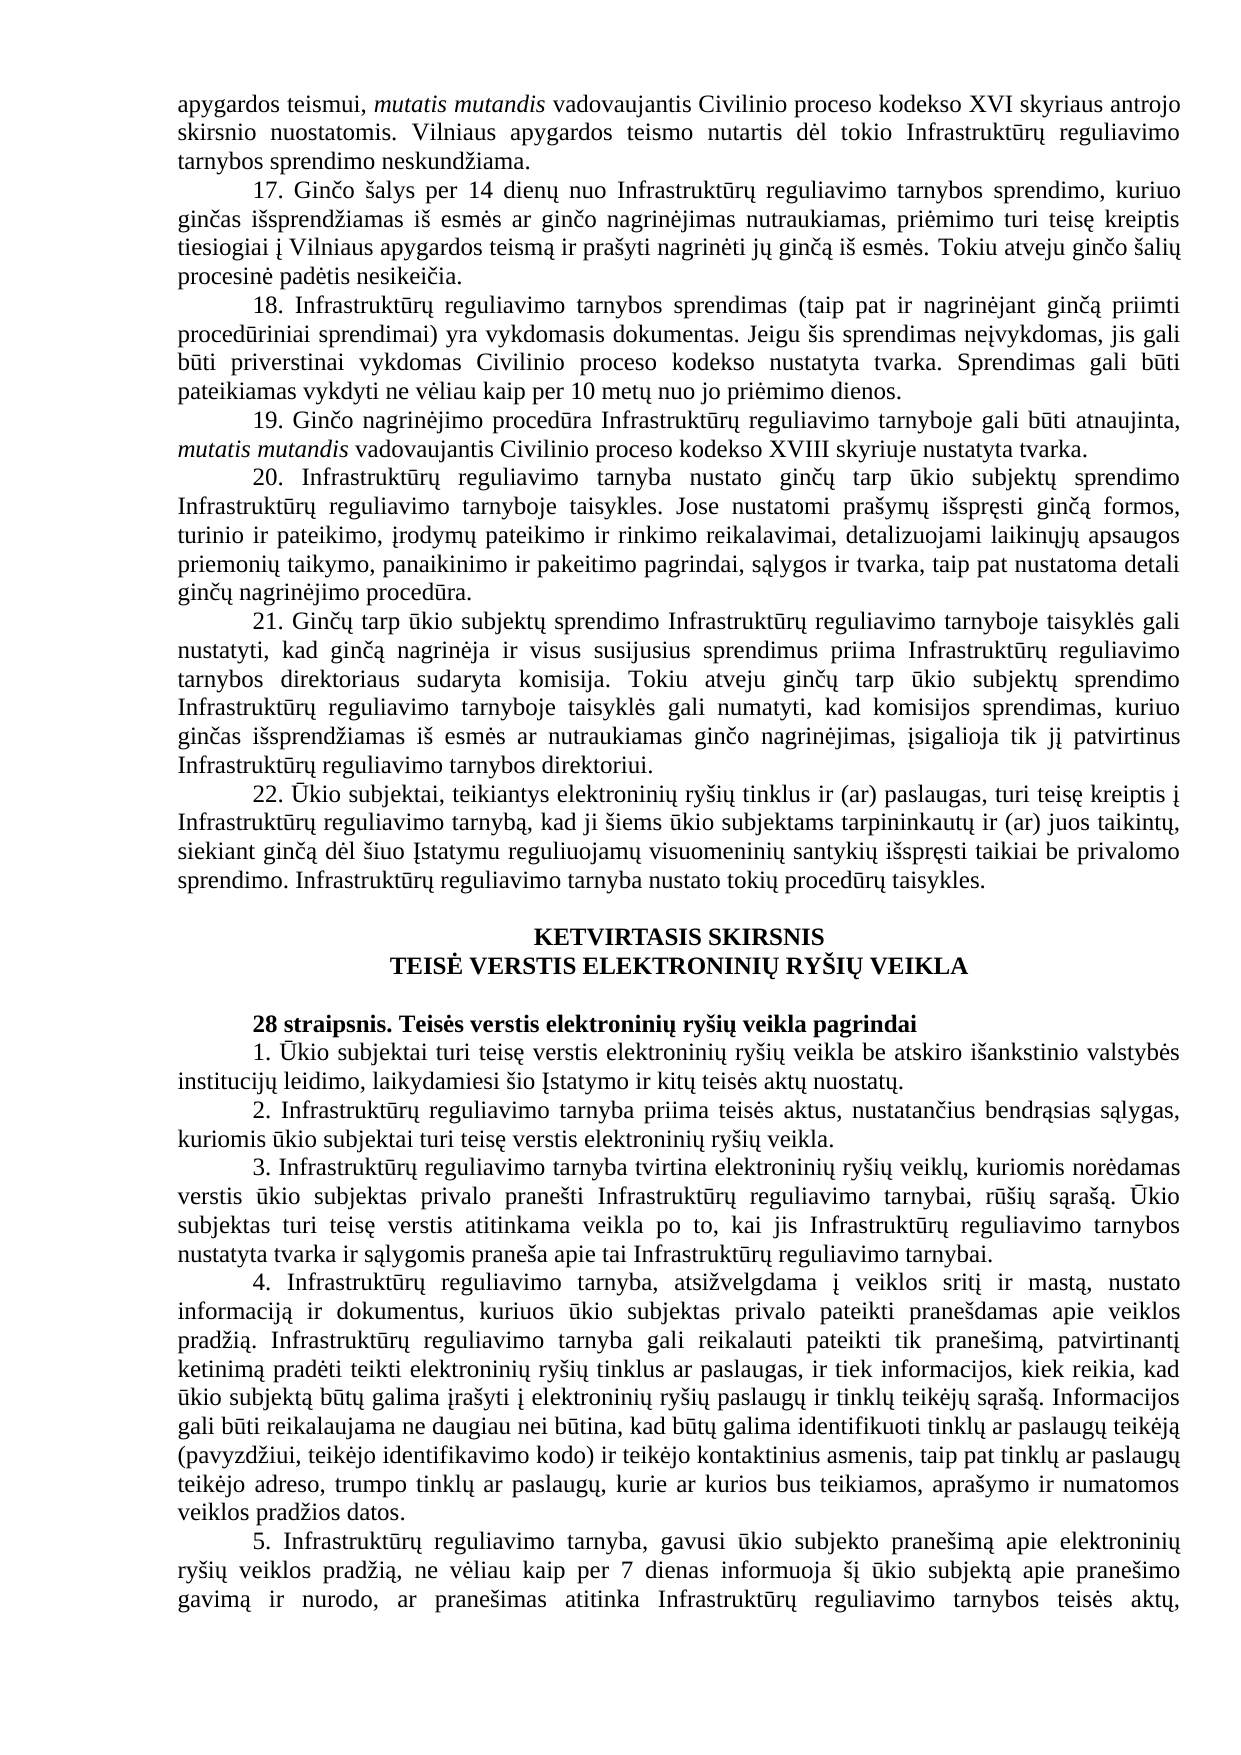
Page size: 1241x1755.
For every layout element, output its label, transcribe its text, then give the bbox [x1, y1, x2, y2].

text KETVIRTASIS SKIRSNIS [177, 922, 1181, 951]
text 18. Infrastruktūrų reguliavimo tarnybos sprendimas (taip pat ir nagrinėjant ginčą priimti procedūriniai sprendimai) yra vykdomasis dokumentas. Jeigu šis sprendimas neįvykdomas, jis gali būti priverstinai vykdomas Civilinio proceso kodekso nustatyta tvarka. Sprendimas gali būti pateikiamas vykdyti ne vėliau kaip per 10 metų nuo jo priėmimo dienos. [177, 290, 1181, 405]
text 17. Ginčo šalys per 14 dienų nuo Infrastruktūrų reguliavimo tarnybos sprendimo, kuriuo ginčas išsprendžiamas iš esmės ar ginčo nagrinėjimas nutraukiamas, priėmimo turi teisę kreiptis tiesiogiai į Vilniaus apygardos teismą ir prašyti nagrinėti jų ginčą iš esmės. Tokiu atveju ginčo šalių procesinė padėtis nesikeičia. [177, 175, 1181, 290]
text apygardos teismui, mutatis mutandis vadovaujantis Civilinio proceso kodekso XVI skyriaus antrojo skirsnio nuostatomis. Vilniaus apygardos teismo nutartis dėl tokio Infrastruktūrų reguliavimo tarnybos sprendimo neskundžiama. [177, 89, 1181, 175]
text 19. Ginčo nagrinėjimo procedūra Infrastruktūrų reguliavimo tarnyboje gali būti atnaujinta, mutatis mutandis vadovaujantis Civilinio proceso kodekso XVIII skyriuje nustatyta tvarka. [177, 405, 1181, 462]
text 1. Ūkio subjektai turi teisę verstis elektroninių ryšių veikla be atskiro išankstinio valstybės institucijų leidimo, laikydamiesi šio Įstatymo ir kitų teisės aktų nuostatų. [177, 1037, 1181, 1095]
text 5. Infrastruktūrų reguliavimo tarnyba, gavusi ūkio subjekto pranešimą apie elektroninių ryšių veiklos pradžią, ne vėliau kaip per 7 dienas informuoja šį ūkio subjektą apie pranešimo gavimą ir nurodo, ar pranešimas atitinka Infrastruktūrų reguliavimo tarnybos teisės aktų, [177, 1526, 1181, 1612]
text 21. Ginčų tarp ūkio subjektų sprendimo Infrastruktūrų reguliavimo tarnyboje taisyklės gali nustatyti, kad ginčą nagrinėja ir visus susijusius sprendimus priima Infrastruktūrų reguliavimo tarnybos direktoriaus sudaryta komisija. Tokiu atveju ginčų tarp ūkio subjektų sprendimo Infrastruktūrų reguliavimo tarnyboje taisyklės gali numatyti, kad komisijos sprendimas, kuriuo ginčas išsprendžiamas iš esmės ar nutraukiamas ginčo nagrinėjimas, įsigalioja tik jį patvirtinus Infrastruktūrų reguliavimo tarnybos direktoriui. [177, 606, 1181, 779]
text 3. Infrastruktūrų reguliavimo tarnyba tvirtina elektroninių ryšių veiklų, kuriomis norėdamas verstis ūkio subjektas privalo pranešti Infrastruktūrų reguliavimo tarnybai, rūšių sąrašą. Ūkio subjektas turi teisę verstis atitinkama veikla po to, kai jis Infrastruktūrų reguliavimo tarnybos nustatyta tvarka ir sąlygomis praneša apie tai Infrastruktūrų reguliavimo tarnybai. [177, 1152, 1181, 1267]
text 28 straipsnis. Teisės verstis elektroninių ryšių veikla pagrindai [177, 1009, 1181, 1037]
text 20. Infrastruktūrų reguliavimo tarnyba nustato ginčų tarp ūkio subjektų sprendimo Infrastruktūrų reguliavimo tarnyboje taisykles. Jose nustatomi prašymų išspręsti ginčą formos, turinio ir pateikimo, įrodymų pateikimo ir rinkimo reikalavimai, detalizuojami laikinųjų apsaugos priemonių taikymo, panaikinimo ir pakeitimo pagrindai, sąlygos ir tvarka, taip pat nustatoma detali ginčų nagrinėjimo procedūra. [177, 462, 1181, 606]
text 2. Infrastruktūrų reguliavimo tarnyba priima teisės aktus, nustatančius bendrąsias sąlygas, kuriomis ūkio subjektai turi teisę verstis elektroninių ryšių veikla. [177, 1095, 1181, 1152]
text TEISĖ VERSTIS ELEKTRONINIŲ RYŠIŲ VEIKLA [177, 951, 1181, 980]
text 22. Ūkio subjektai, teikiantys elektroninių ryšių tinklus ir (ar) paslaugas, turi teisę kreiptis į Infrastruktūrų reguliavimo tarnybą, kad ji šiems ūkio subjektams tarpininkautų ir (ar) juos taikintų, siekiant ginčą dėl šiuo Įstatymu reguliuojamų visuomeninių santykių išspręsti taikiai be privalomo sprendimo. Infrastruktūrų reguliavimo tarnyba nustato tokių procedūrų taisykles. [177, 779, 1181, 894]
text 4. Infrastruktūrų reguliavimo tarnyba, atsižvelgdama į veiklos sritį ir mastą, nustato informaciją ir dokumentus, kuriuos ūkio subjektas privalo pateikti pranešdamas apie veiklos pradžią. Infrastruktūrų reguliavimo tarnyba gali reikalauti pateikti tik pranešimą, patvirtinantį ketinimą pradėti teikti elektroninių ryšių tinklus ar paslaugas, ir tiek informacijos, kiek reikia, kad ūkio subjektą būtų galima įrašyti į elektroninių ryšių paslaugų ir tinklų teikėjų sąrašą. Informacijos gali būti reikalaujama ne daugiau nei būtina, kad būtų galima identifikuoti tinklų ar paslaugų teikėją (pavyzdžiui, teikėjo identifikavimo kodo) ir teikėjo kontaktinius asmenis, taip pat tinklų ar paslaugų teikėjo adreso, trumpo tinklų ar paslaugų, kurie ar kurios bus teikiamos, aprašymo ir numatomos veiklos pradžios datos. [177, 1267, 1181, 1526]
